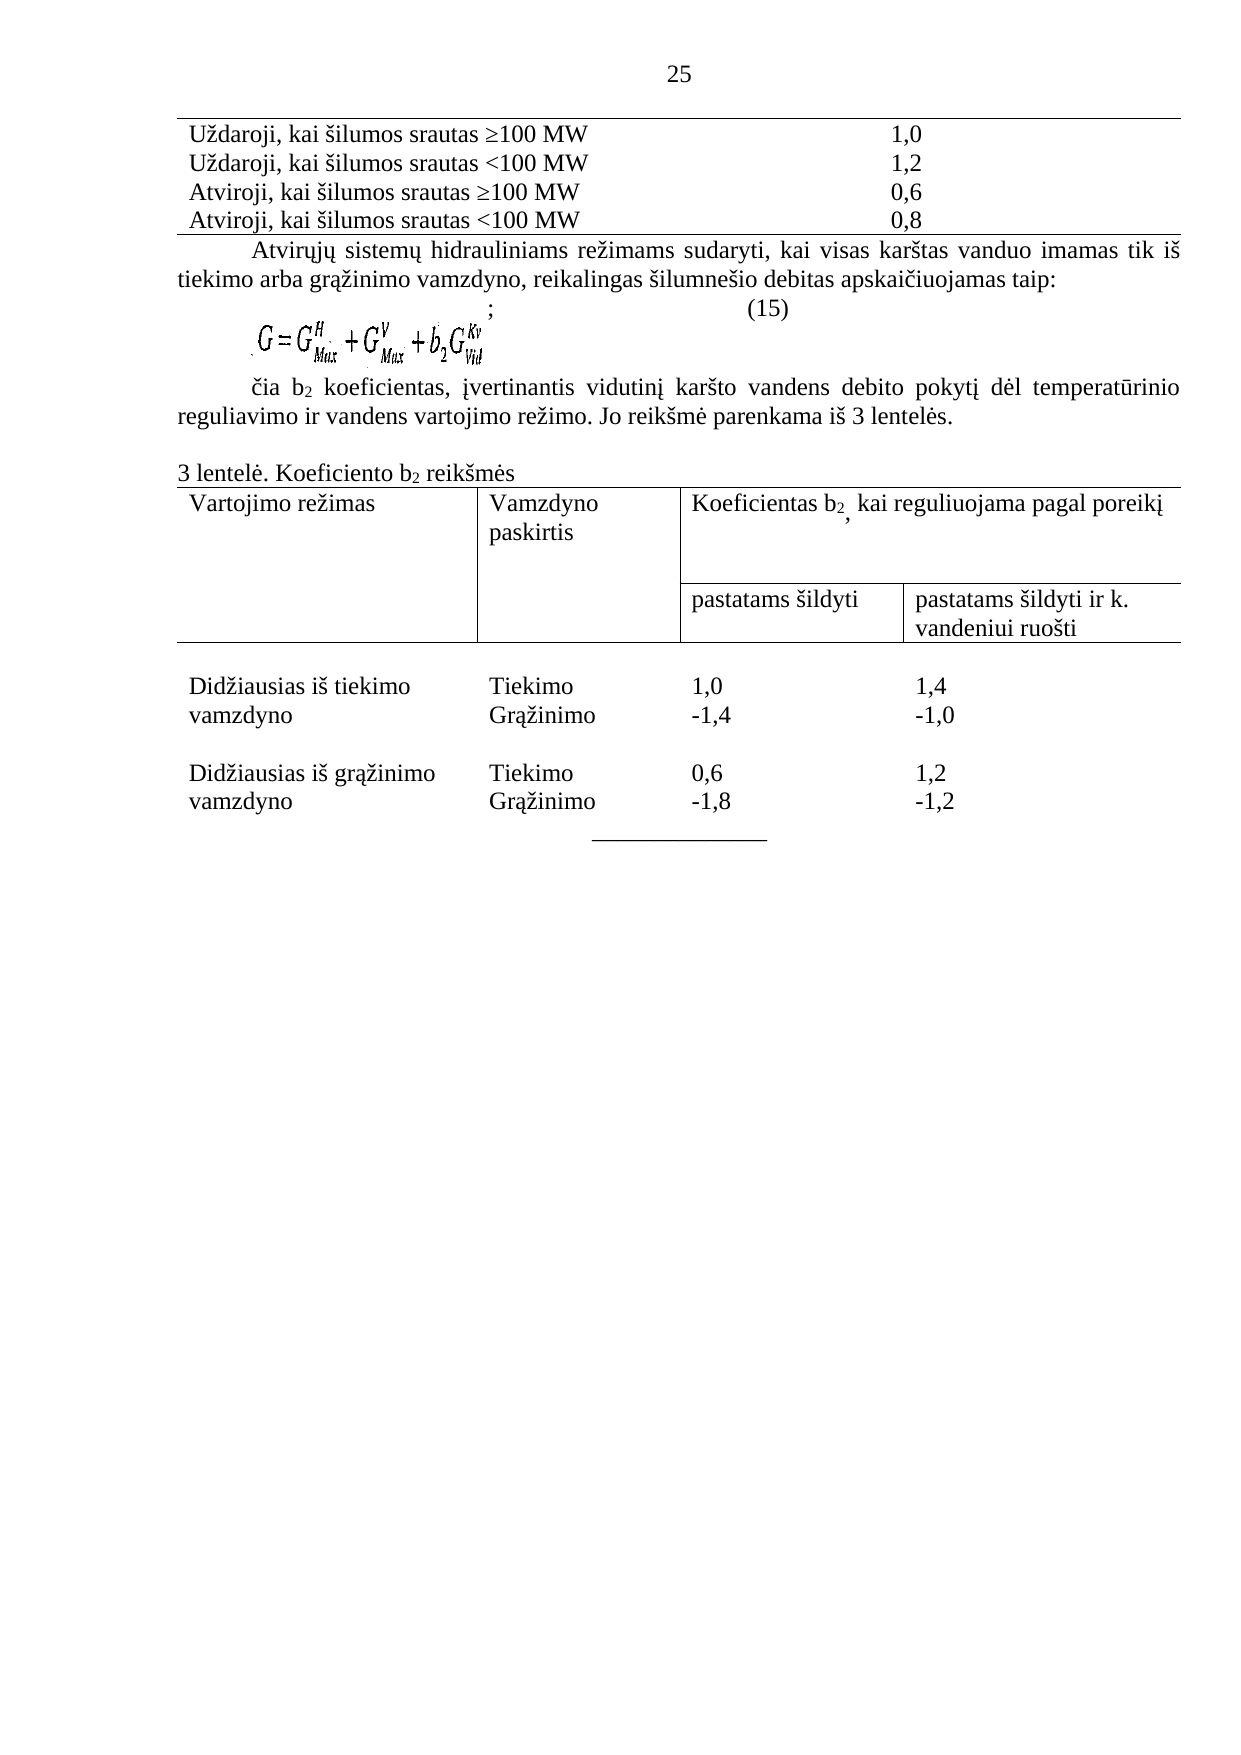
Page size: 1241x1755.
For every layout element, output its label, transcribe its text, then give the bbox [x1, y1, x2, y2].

text 3 lentelė. Koeficiento b2 reikšmės [177, 458, 1181, 487]
table_cell [904, 554, 1181, 583]
table_header Vartojimo režimas [177, 488, 477, 554]
table_cell [177, 554, 477, 583]
table_cell [680, 643, 904, 671]
table_header Koeficientas b2, kai reguliuojama pagal poreikį [681, 488, 1181, 554]
table_cell [177, 643, 478, 671]
text ______________ [177, 815, 1181, 844]
table_cell [177, 729, 478, 758]
table_cell Uždaroji, kai šilumos srautas <100 MW [177, 148, 879, 177]
text Atvirųjų sistemų hidrauliniams režimams sudaryti, kai visas karštas vanduo imamas tik iš tiekimo arba grąžinimo vamzdyno, reikalingas šilumnešio debitas apskaičiuojamas taip: [177, 235, 1181, 293]
table_cell vamzdyno [177, 786, 478, 815]
table_cell 0,6 [879, 177, 1181, 205]
table_cell [681, 554, 904, 583]
table_header Vamzdyno paskirtis [478, 488, 680, 554]
table_cell 1,0 [680, 671, 904, 700]
text čia b2 koeficientas, įvertinantis vidutinį karšto vandens debito pokytį dėl temperatūrinio reguliavimo ir vandens vartojimo režimo. Jo reikšmė parenkama iš 3 lentelės. [177, 372, 1181, 430]
table_cell pastatams šildyti ir k. [904, 584, 1181, 613]
table_cell Grąžinimo [478, 700, 680, 729]
table_cell Atviroji, kai šilumos srautas <100 MW [177, 205, 879, 234]
table_cell 1,4 [904, 671, 1181, 700]
table_cell 1,2 [879, 148, 1181, 177]
table_cell [904, 643, 1181, 671]
table_cell pastatams šildyti [681, 584, 903, 613]
table_cell Grąžinimo [478, 786, 680, 815]
table_cell [177, 583, 477, 613]
table_cell -1,2 [904, 786, 1181, 815]
table_cell 1,2 [904, 758, 1181, 786]
table_cell 1,0 [879, 119, 1181, 148]
table_cell Didžiausias iš tiekimo [177, 671, 478, 700]
table_cell 0,6 [680, 758, 904, 786]
table_cell vamzdyno [177, 700, 478, 729]
table_cell [681, 613, 903, 642]
table_cell [680, 729, 904, 758]
table_cell [478, 613, 680, 642]
table_cell 0,8 [879, 205, 1181, 234]
text ; (15) [177, 293, 1181, 372]
table_cell -1,8 [680, 786, 904, 815]
table_cell [177, 613, 477, 642]
table_cell Tiekimo [478, 671, 680, 700]
table_cell Atviroji, kai šilumos srautas ≥100 MW [177, 177, 879, 205]
table_cell Tiekimo [478, 758, 680, 786]
table_cell vandeniui ruošti [904, 613, 1181, 642]
table_cell [478, 729, 680, 758]
table_cell -1,0 [904, 700, 1181, 729]
table_cell [478, 554, 680, 583]
table_cell [478, 583, 680, 613]
table_cell [904, 729, 1181, 758]
table_cell -1,4 [680, 700, 904, 729]
table_cell Didžiausias iš grąžinimo [177, 758, 478, 786]
table_cell Uždaroji, kai šilumos srautas ≥100 MW [177, 119, 879, 148]
table_cell [478, 643, 680, 671]
